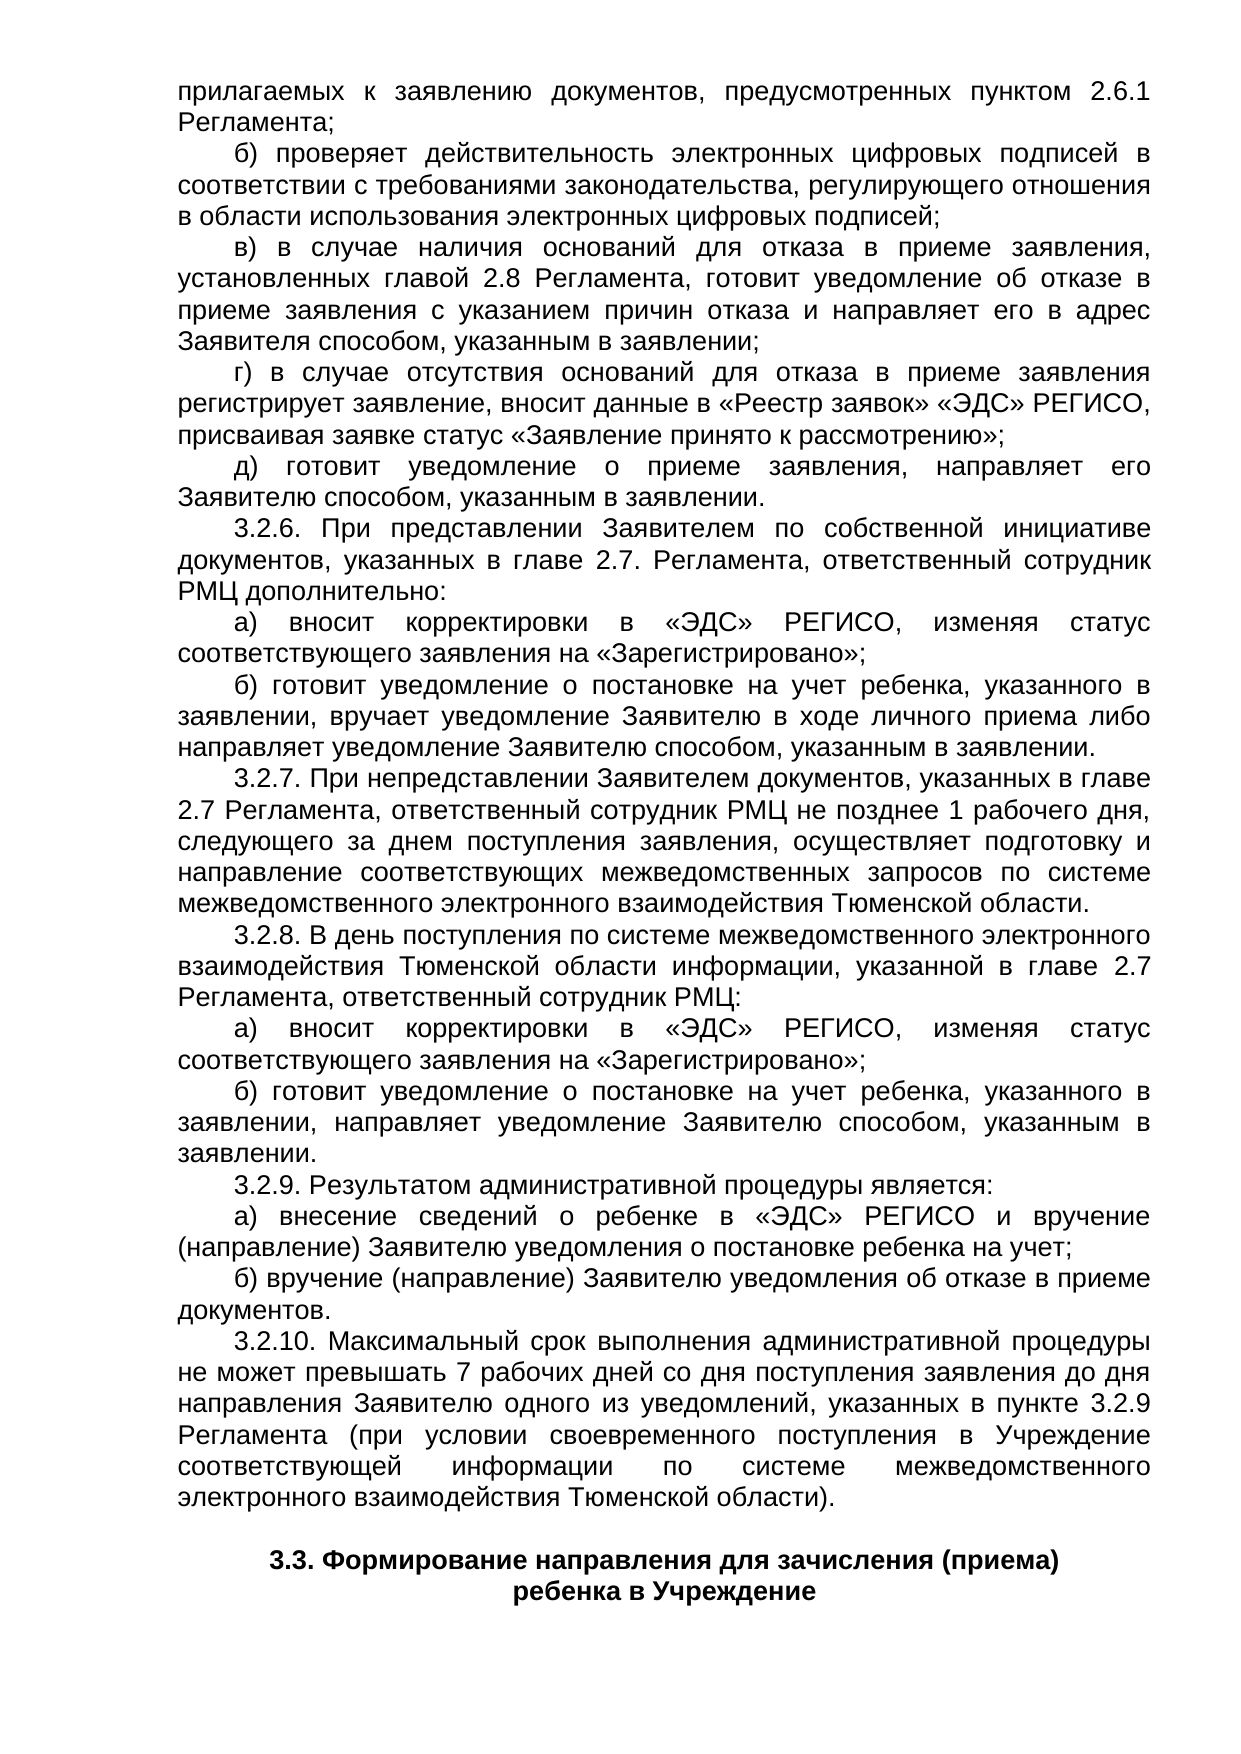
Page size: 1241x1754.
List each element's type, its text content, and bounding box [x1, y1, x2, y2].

text 3.2.10. Максимальный срок выполнения административной процедуры не может превышать 7 рабочих дней со дня поступления заявления до дня направления Заявителю одного из уведомлений, указанных в пункте 3.2.9 Регламента (при условии своевременного поступления в Учреждение соответствующей информации по системе межведомственного электронного взаимодействия Тюменской области). [177, 1325, 1152, 1512]
text 3.2.9. Результатом административной процедуры является: [177, 1169, 1152, 1200]
text а) внесение сведений о ребенке в «ЭДС» РЕГИСО и вручение (направление) Заявителю уведомления о постановке ребенка на учет; [177, 1200, 1152, 1262]
text 3.2.7. При непредставлении Заявителем документов, указанных в главе 2.7 Регламента, ответственный сотрудник РМЦ не позднее 1 рабочего дня, следующего за днем поступления заявления, осуществляет подготовку и направление соответствующих межведомственных запросов по системе межведомственного электронного взаимодействия Тюменской области. [177, 762, 1152, 919]
text б) проверяет действительность электронных цифровых подписей в соответствии с требованиями законодательства, регулирующего отношения в области использования электронных цифровых подписей; [177, 137, 1152, 231]
text б) готовит уведомление о постановке на учет ребенка, указанного в заявлении, вручает уведомление Заявителю в ходе личного приема либо направляет уведомление Заявителю способом, указанным в заявлении. [177, 669, 1152, 762]
text а) вносит корректировки в «ЭДС» РЕГИСО, изменяя статус соответствующего заявления на «Зарегистрировано»; [177, 1012, 1152, 1075]
text д) готовит уведомление о приеме заявления, направляет его Заявителю способом, указанным в заявлении. [177, 450, 1152, 512]
text б) готовит уведомление о постановке на учет ребенка, указанного в заявлении, направляет уведомление Заявителю способом, указанным в заявлении. [177, 1075, 1152, 1169]
text б) вручение (направление) Заявителю уведомления об отказе в приеме документов. [177, 1262, 1152, 1325]
title 3.3. Формирование направления для зачисления (приема) [177, 1544, 1152, 1575]
text 3.2.6. При представлении Заявителем по собственной инициативе документов, указанных в главе 2.7. Регламента, ответственный сотрудник РМЦ дополнительно: [177, 512, 1152, 606]
text г) в случае отсутствия оснований для отказа в приеме заявления регистрирует заявление, вносит данные в «Реестр заявок» «ЭДС» РЕГИСО, присваивая заявке статус «Заявление принято к рассмотрению»; [177, 356, 1152, 450]
text а) вносит корректировки в «ЭДС» РЕГИСО, изменяя статус соответствующего заявления на «Зарегистрировано»; [177, 606, 1152, 669]
title ребенка в Учреждение [177, 1575, 1152, 1606]
text прилагаемых к заявлению документов, предусмотренных пунктом 2.6.1 Регламента; [177, 75, 1152, 137]
text в) в случае наличия оснований для отказа в приеме заявления, установленных главой 2.8 Регламента, готовит уведомление об отказе в приеме заявления с указанием причин отказа и направляет его в адрес Заявителя способом, указанным в заявлении; [177, 231, 1152, 356]
text 3.2.8. В день поступления по системе межведомственного электронного взаимодействия Тюменской области информации, указанной в главе 2.7 Регламента, ответственный сотрудник РМЦ: [177, 919, 1152, 1012]
